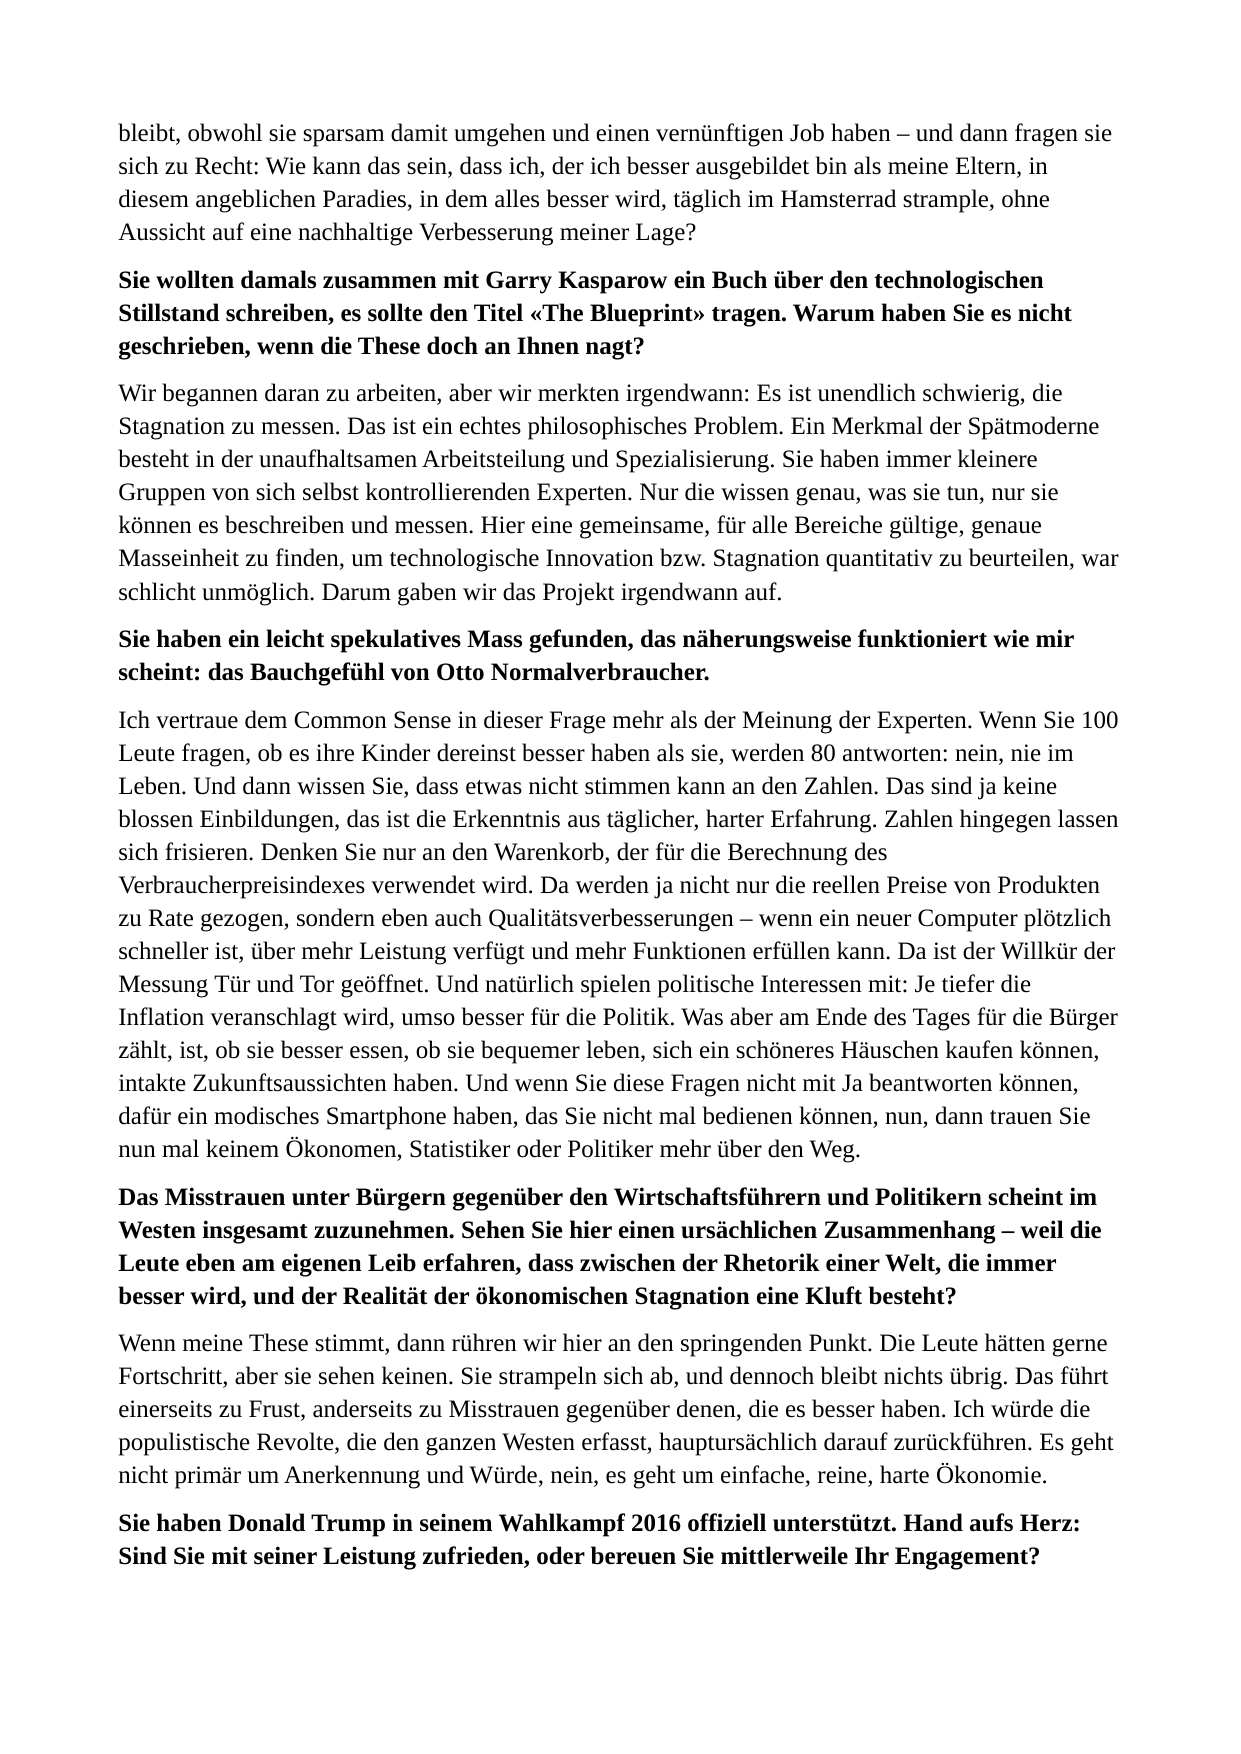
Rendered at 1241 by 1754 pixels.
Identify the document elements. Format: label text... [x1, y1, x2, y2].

text Sie haben ein leicht spekulatives Mass gefunden, das näherungsweise funktioniert wie mir scheint: das Bauchgefühl von Otto Normalverbraucher. [118, 624, 1122, 686]
text bleibt, obwohl sie sparsam damit umgehen und einen vernünftigen Job haben – und dann fragen sie sich zu Recht: Wie kann das sein, dass ich, der ich besser ausgebildet bin als meine Eltern, in diesem angeblichen Paradies, in dem alles besser wird, täglich im Hamsterrad strample, ohne Aussicht auf eine nachhaltige Verbesserung meiner Lage? [118, 118, 1122, 246]
text Wir begannen daran zu arbeiten, aber wir merkten irgendwann: Es ist unendlich schwierig, die Stagnation zu messen. Das ist ein echtes philosophisches Problem. Ein Merkmal der Spätmoderne besteht in der unaufhaltsamen Arbeitsteilung und Spezialisierung. Sie haben immer kleinere Gruppen von sich selbst kontrollierenden Experten. Nur die wissen genau, was sie tun, nur sie können es beschreiben und messen. Hier eine gemeinsame, für alle Bereiche gültige, genaue Masseinheit zu finden, um technologische Innovation bzw. Stagnation quantitativ zu beurteilen, war schlicht unmöglich. Darum gaben wir das Projekt irgendwann auf. [118, 378, 1122, 605]
text Ich vertraue dem Common Sense in dieser Frage mehr als der Meinung der Experten. Wenn Sie 100 Leute fragen, ob es ihre Kinder dereinst besser haben als sie, werden 80 antworten: nein, nie im Leben. Und dann wissen Sie, dass etwas nicht stimmen kann an den Zahlen. Das sind ja keine blossen Einbildungen, das ist die Erkenntnis aus täglicher, harter Erfahrung. Zahlen hingegen lassen sich frisieren. Denken Sie nur an den Warenkorb, der für die Berechnung des Verbraucherpreisindexes verwendet wird. Da werden ja nicht nur die reellen Preise von Produkten zu Rate gezogen, sondern eben auch Qualitätsverbesserungen – wenn ein neuer Computer plötzlich schneller ist, über mehr Leistung verfügt und mehr Funktionen erfüllen kann. Da ist der Willkür der Messung Tür und Tor geöffnet. Und natürlich spielen politische Interessen mit: Je tiefer die Inflation veranschlagt wird, umso besser für die Politik. Was aber am Ende des Tages für die Bürger zählt, ist, ob sie besser essen, ob sie bequemer leben, sich ein schöneres Häuschen kaufen können, intakte Zukunftsaussichten haben. Und wenn Sie diese Fragen nicht mit Ja beantworten können, dafür ein modisches Smartphone haben, das Sie nicht mal bedienen können, nun, dann trauen Sie nun mal keinem Ökonomen, Statistiker oder Politiker mehr über den Weg. [118, 705, 1122, 1163]
text Das Misstrauen unter Bürgern gegenüber den Wirtschaftsführern und Politikern scheint im Westen insgesamt zuzunehmen. Sehen Sie hier einen ursächlichen Zusammenhang – weil die Leute eben am eigenen Leib erfahren, dass zwischen der Rhetorik einer Welt, die immer besser wird, und der Realität der ökonomischen Stagnation eine Kluft besteht? [118, 1182, 1122, 1309]
text Wenn meine These stimmt, dann rühren wir hier an den springenden Punkt. Die Leute hätten gerne Fortschritt, aber sie sehen keinen. Sie strampeln sich ab, und dennoch bleibt nichts übrig. Das führt einerseits zu Frust, anderseits zu Misstrauen gegenüber denen, die es besser haben. Ich würde die populistische Revolte, die den ganzen Westen erfasst, hauptursächlich darauf zurückführen. Es geht nicht primär um Anerkennung und Würde, nein, es geht um einfache, reine, harte Ökonomie. [118, 1328, 1122, 1489]
text Sie wollten damals zusammen mit Garry Kasparow ein Buch über den technologischen Stillstand schreiben, es sollte den Titel «The Blueprint» tragen. Warum haben Sie es nicht geschrieben, wenn die These doch an Ihnen nagt? [118, 265, 1122, 359]
text Sie haben Donald Trump in seinem Wahlkampf 2016 offiziell unterstützt. Hand aufs Herz: Sind Sie mit seiner Leistung zufrieden, oder bereuen Sie mittlerweile Ihr Engagement? [118, 1508, 1122, 1570]
